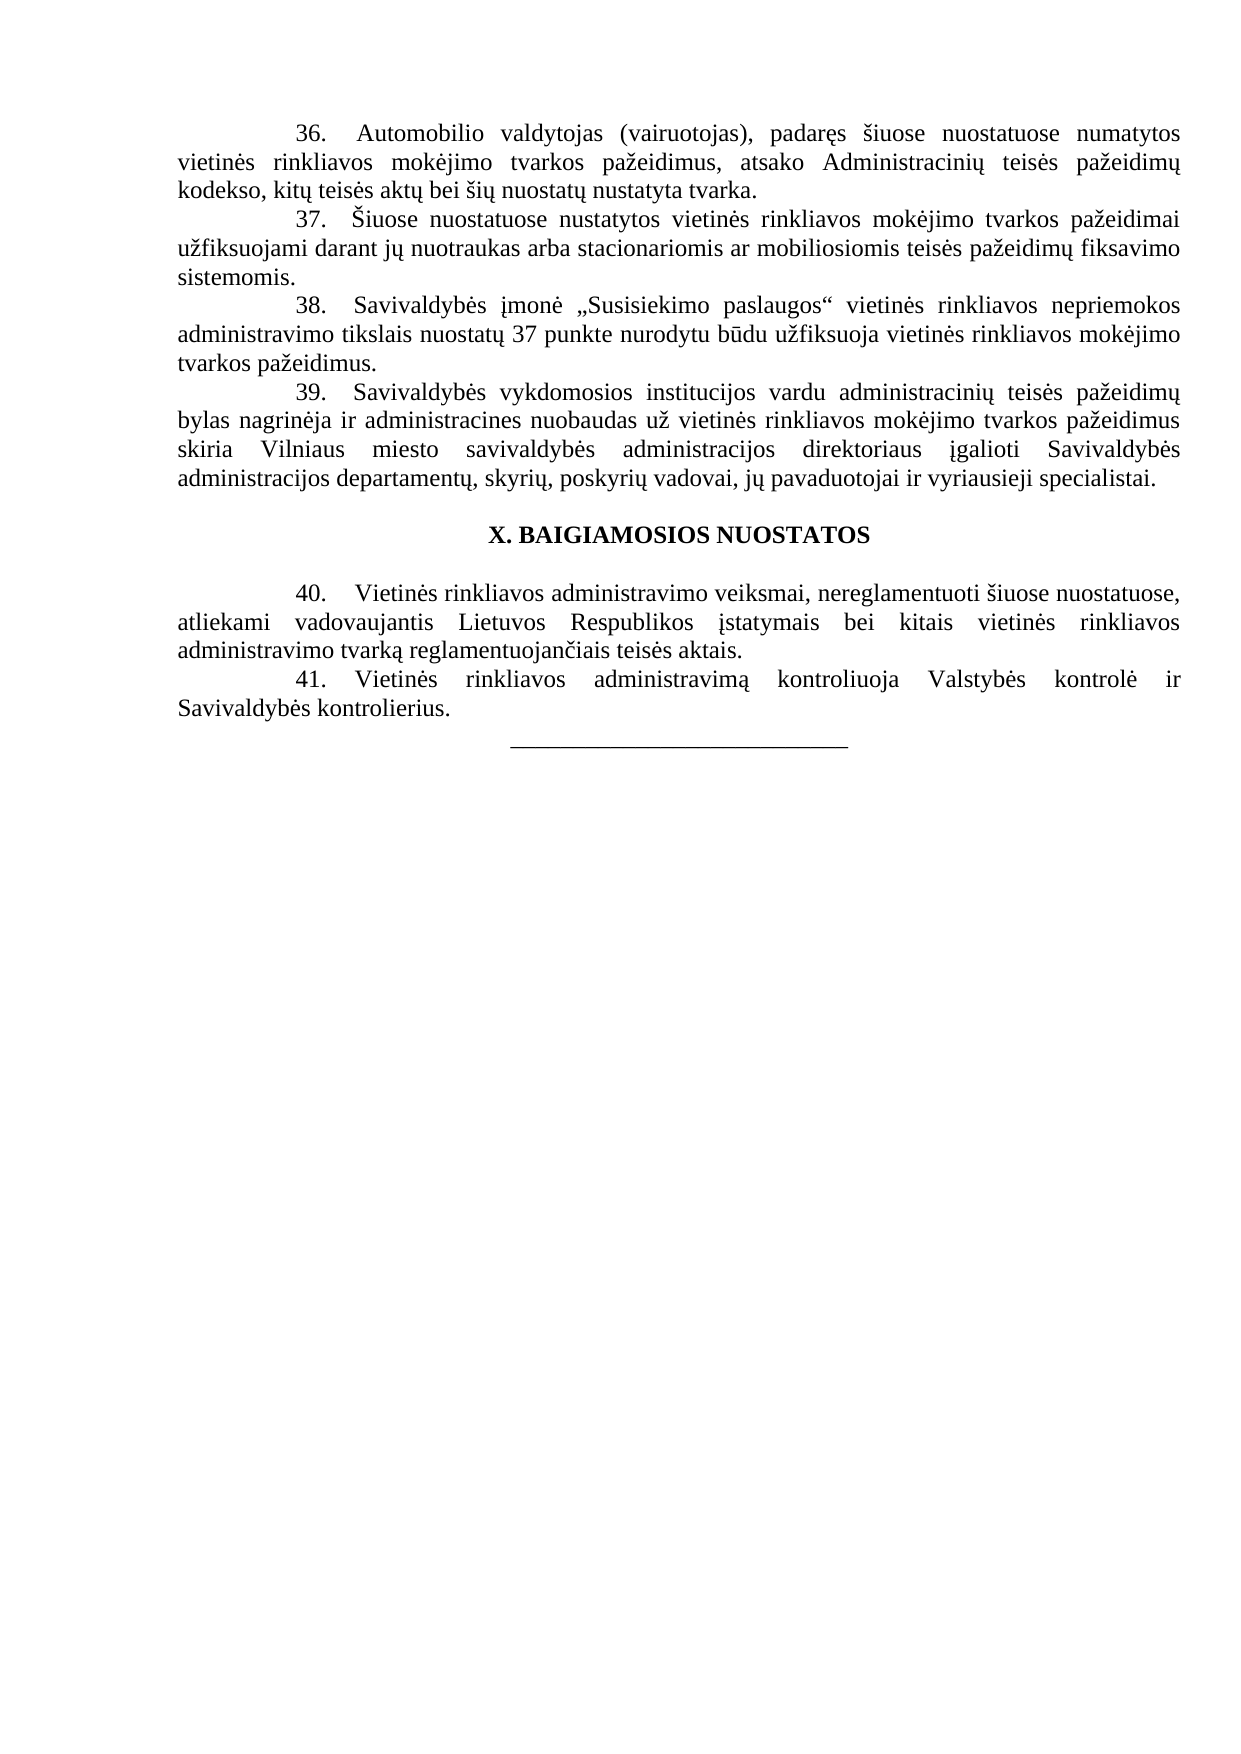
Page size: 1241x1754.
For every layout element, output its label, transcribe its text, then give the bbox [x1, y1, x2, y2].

text 37. Šiuose nuostatuose nustatytos vietinės rinkliavos mokėjimo tvarkos pažeidimai užfiksuojami darant jų nuotraukas arba stacionariomis ar mobiliosiomis teisės pažeidimų fiksavimo sistemomis. [177, 204, 1181, 291]
text X. BAIGIAMOSIOS NUOSTATOS [177, 521, 1181, 549]
text 41. Vietinės rinkliavos administravimą kontroliuoja Valstybės kontrolė ir Savivaldybės kontrolierius. [177, 664, 1181, 722]
text ___________________________ [177, 722, 1181, 751]
text 36. Automobilio valdytojas (vairuotojas), padaręs šiuose nuostatuose numatytos vietinės rinkliavos mokėjimo tvarkos pažeidimus, atsako Administracinių teisės pažeidimų kodekso, kitų teisės aktų bei šių nuostatų nustatyta tvarka. [177, 118, 1181, 204]
text 40. Vietinės rinkliavos administravimo veiksmai, nereglamentuoti šiuose nuostatuose, atliekami vadovaujantis Lietuvos Respublikos įstatymais bei kitais vietinės rinkliavos administravimo tvarką reglamentuojančiais teisės aktais. [177, 578, 1181, 664]
text 38. Savivaldybės įmonė „Susisiekimo paslaugos“ vietinės rinkliavos nepriemokos administravimo tikslais nuostatų 37 punkte nurodytu būdu užfiksuoja vietinės rinkliavos mokėjimo tvarkos pažeidimus. [177, 291, 1181, 377]
text 39. Savivaldybės vykdomosios institucijos vardu administracinių teisės pažeidimų bylas nagrinėja ir administracines nuobaudas už vietinės rinkliavos mokėjimo tvarkos pažeidimus skiria Vilniaus miesto savivaldybės administracijos direktoriaus įgalioti Savivaldybės administracijos departamentų, skyrių, poskyrių vadovai, jų pavaduotojai ir vyriausieji specialistai. [177, 377, 1181, 492]
